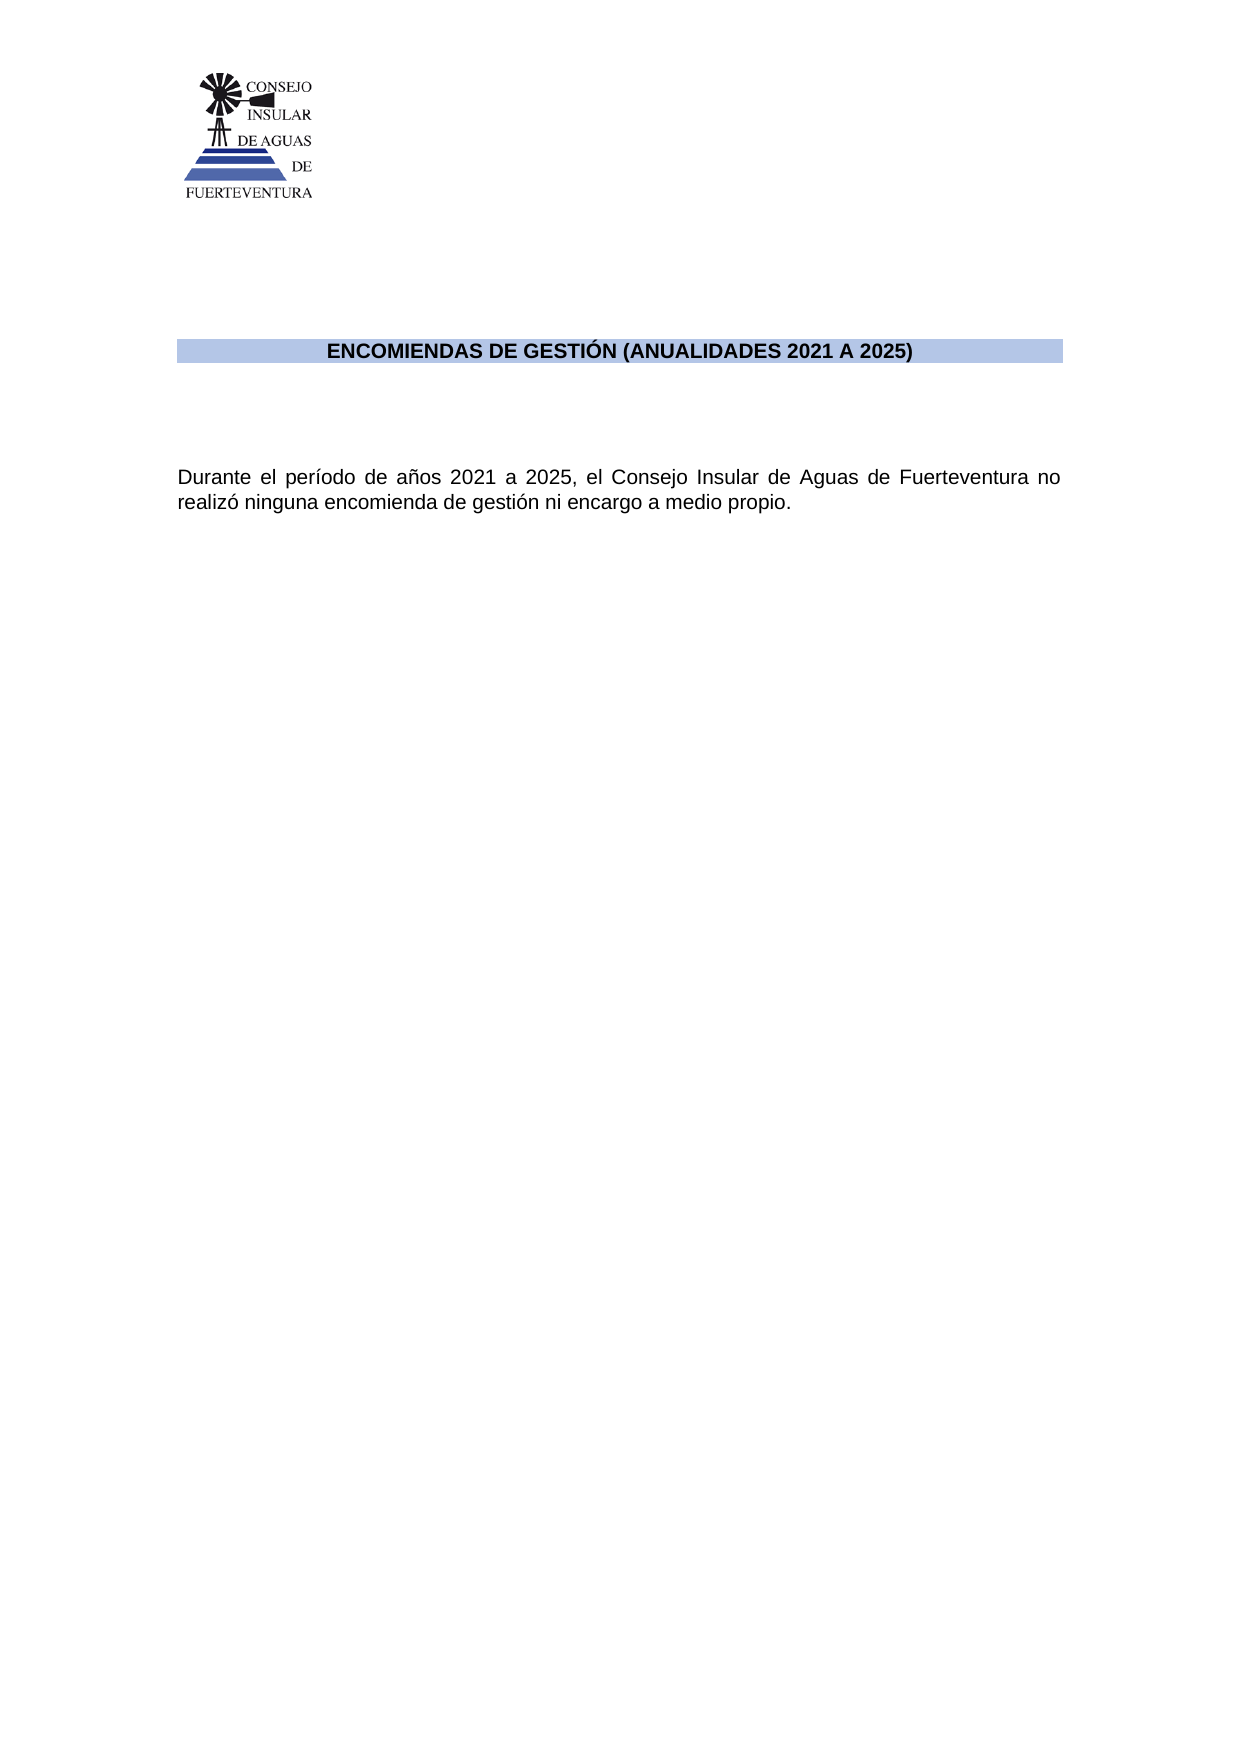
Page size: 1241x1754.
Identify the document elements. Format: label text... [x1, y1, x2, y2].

text Durante el período de años 2021 a 2025, el Consejo Insular de Aguas de Fuerteventura no realizó ninguna encomienda de gestión ni encargo a medio propio. [177, 465, 1063, 514]
text ENCOMIENDAS DE GESTIÓN (ANUALIDADES 2021 A 2025) [177, 339, 1063, 363]
